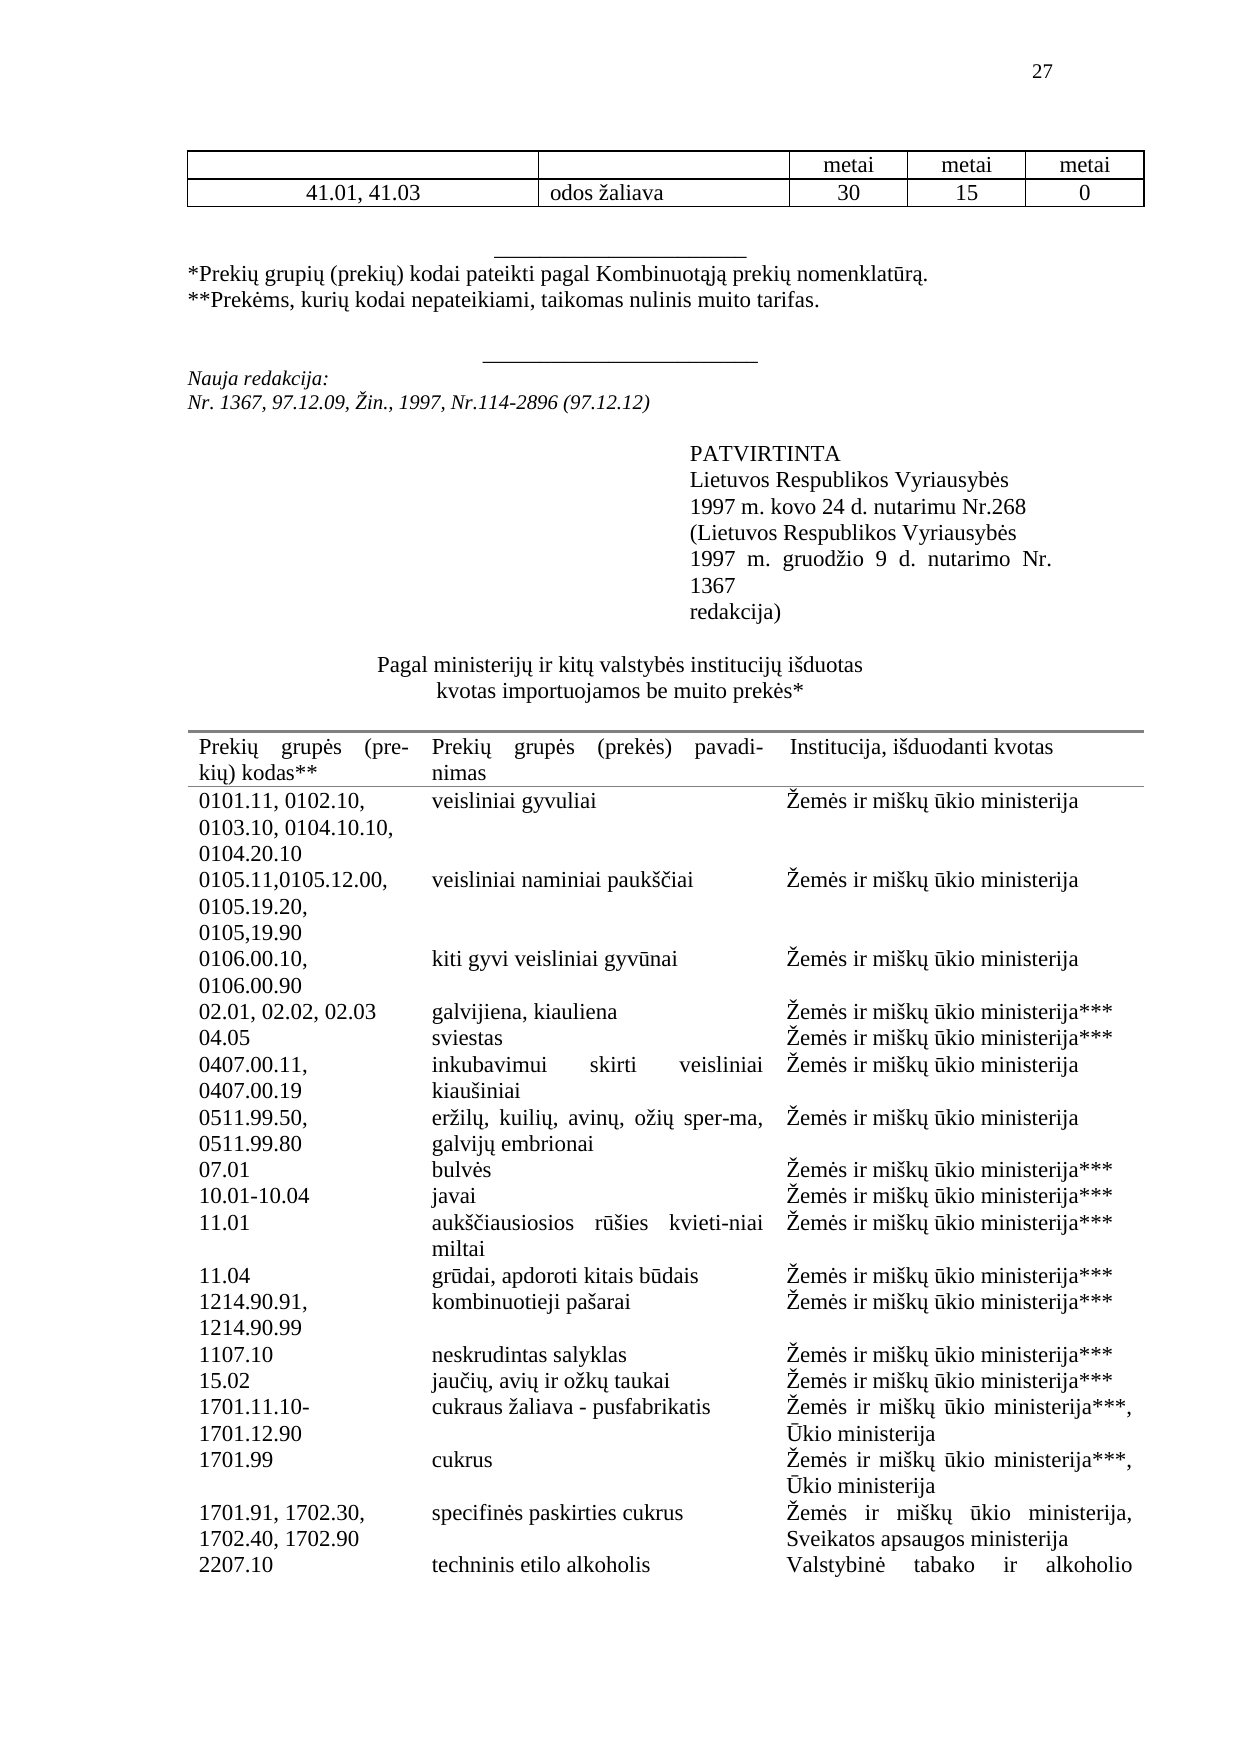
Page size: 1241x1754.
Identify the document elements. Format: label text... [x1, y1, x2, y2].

table_cell aukščiausiosios rūšies kvieti-niai miltai [420, 1209, 775, 1262]
text (Lietuvos Respublikos Vyriausybės [689, 519, 1053, 545]
table_header metai [790, 152, 907, 178]
table_cell galvijiena, kiauliena [420, 998, 775, 1024]
table_cell Žemės ir miškų ūkio ministerija***, Ūkio ministerija [775, 1446, 1144, 1499]
table_cell kombinuotieji pašarai [420, 1288, 775, 1341]
text **Prekėms, kurių kodai nepateikiami, taikomas nulinis muito tarifas. [187, 286, 1053, 313]
table_cell 15.02 [188, 1367, 420, 1393]
table_cell Žemės ir miškų ūkio ministerija [775, 866, 1144, 945]
table_cell 07.01 [188, 1156, 420, 1183]
text PATVIRTINTA [689, 440, 1053, 466]
table_cell neskrudintas salyklas [420, 1341, 775, 1367]
text Pagal ministerijų ir kitų valstybės institucijų išduotas [187, 651, 1053, 677]
table_cell 15 [908, 180, 1025, 206]
table_header Institucija, išduodanti kvotas [775, 733, 1144, 786]
table_cell 1701.11.10- 1701.12.90 [188, 1394, 420, 1446]
table_cell grūdai, apdoroti kitais būdais [420, 1262, 775, 1288]
table_cell eržilų, kuilių, avinų, ožių sper-ma, galvijų embrionai [420, 1104, 775, 1156]
table_header Prekių grupės (pre-kių) kodas** [188, 733, 420, 786]
table_cell 30 [790, 180, 907, 206]
table_cell 41.01, 41.03 [188, 180, 538, 206]
table_cell 0511.99.50, 0511.99.80 [188, 1104, 420, 1156]
text *Prekių grupių (prekių) kodai pateikti pagal Kombinuotąją prekių nomenklatūrą. [187, 260, 1053, 286]
text 1997 m. gruodžio 9 d. nutarimo Nr. 1367 [689, 545, 1053, 598]
table_cell cukrus [420, 1446, 775, 1499]
table_cell 11.04 [188, 1262, 420, 1288]
table_cell Žemės ir miškų ūkio ministerija [775, 1051, 1144, 1103]
table_cell jaučių, avių ir ožkų taukai [420, 1367, 775, 1393]
table_cell odos žaliava [539, 180, 789, 206]
table_cell Žemės ir miškų ūkio ministerija, Sveikatos apsaugos ministerija [775, 1499, 1144, 1552]
table_cell 04.05 [188, 1025, 420, 1051]
table_cell kiti gyvi veisliniai gyvūnai [420, 945, 775, 998]
text redakcija) [689, 598, 1053, 624]
table_cell 0106.00.10, 0106.00.90 [188, 945, 420, 998]
table_cell cukraus žaliava - pusfabrikatis [420, 1394, 775, 1446]
table_cell Žemės ir miškų ūkio ministerija*** [775, 998, 1144, 1024]
table_cell 0101.11, 0102.10, 0103.10, 0104.10.10, 0104.20.10 [188, 787, 420, 866]
table_cell inkubavimui skirti veisliniai kiaušiniai [420, 1051, 775, 1103]
table_header Prekių grupės (prekės) pavadi-nimas [420, 733, 775, 786]
text kvotas importuojamos be muito prekės* [187, 677, 1053, 703]
table_cell bulvės [420, 1156, 775, 1183]
table_cell Žemės ir miškų ūkio ministerija*** [775, 1262, 1144, 1288]
table_cell Žemės ir miškų ūkio ministerija*** [775, 1156, 1144, 1183]
table_cell specifinės paskirties cukrus [420, 1499, 775, 1552]
table_cell Žemės ir miškų ūkio ministerija*** [775, 1288, 1144, 1341]
table_cell 2207.10 [188, 1552, 420, 1578]
table_cell Žemės ir miškų ūkio ministerija*** [775, 1209, 1144, 1262]
table_cell 0407.00.11, 0407.00.19 [188, 1051, 420, 1103]
table_cell 02.01, 02.02, 02.03 [188, 998, 420, 1024]
table_cell 10.01-10.04 [188, 1183, 420, 1209]
text Lietuvos Respublikos Vyriausybės [689, 466, 1053, 493]
table_cell veisliniai naminiai paukščiai [420, 866, 775, 945]
text ______________________ [187, 234, 1053, 260]
table_cell 0105.11,0105.12.00, 0105.19.20, 0105,19.90 [188, 866, 420, 945]
table_cell 1701.91, 1702.30, 1702.40, 1702.90 [188, 1499, 420, 1552]
table_cell Žemės ir miškų ūkio ministerija*** [775, 1183, 1144, 1209]
table_cell Žemės ir miškų ūkio ministerija [775, 1104, 1144, 1156]
table_cell 1107.10 [188, 1341, 420, 1367]
table_cell Žemės ir miškų ūkio ministerija*** [775, 1367, 1144, 1393]
table_header [188, 152, 538, 178]
table_cell 0 [1026, 180, 1143, 206]
text ________________________ [187, 339, 1053, 366]
table_cell Žemės ir miškų ūkio ministerija***, Ūkio ministerija [775, 1394, 1144, 1446]
table_cell Žemės ir miškų ūkio ministerija [775, 945, 1144, 998]
table_cell 1701.99 [188, 1446, 420, 1499]
table_cell javai [420, 1183, 775, 1209]
text Nauja redakcija: [187, 366, 1053, 389]
table_header metai [1026, 152, 1143, 178]
table_cell Valstybinė tabako ir alkoholio [775, 1552, 1144, 1578]
text Nr. 1367, 97.12.09, Žin., 1997, Nr.114-2896 (97.12.12) [187, 389, 1053, 414]
table_cell Žemės ir miškų ūkio ministerija*** [775, 1025, 1144, 1051]
table_header metai [908, 152, 1025, 178]
text 1997 m. kovo 24 d. nutarimu Nr.268 [689, 493, 1053, 519]
table_cell veisliniai gyvuliai [420, 787, 775, 866]
table_cell Žemės ir miškų ūkio ministerija*** [775, 1341, 1144, 1367]
table_cell techninis etilo alkoholis [420, 1552, 775, 1578]
table_cell sviestas [420, 1025, 775, 1051]
table_cell 11.01 [188, 1209, 420, 1262]
table_header [539, 152, 789, 178]
table_cell 1214.90.91, 1214.90.99 [188, 1288, 420, 1341]
table_cell Žemės ir miškų ūkio ministerija [775, 787, 1144, 866]
